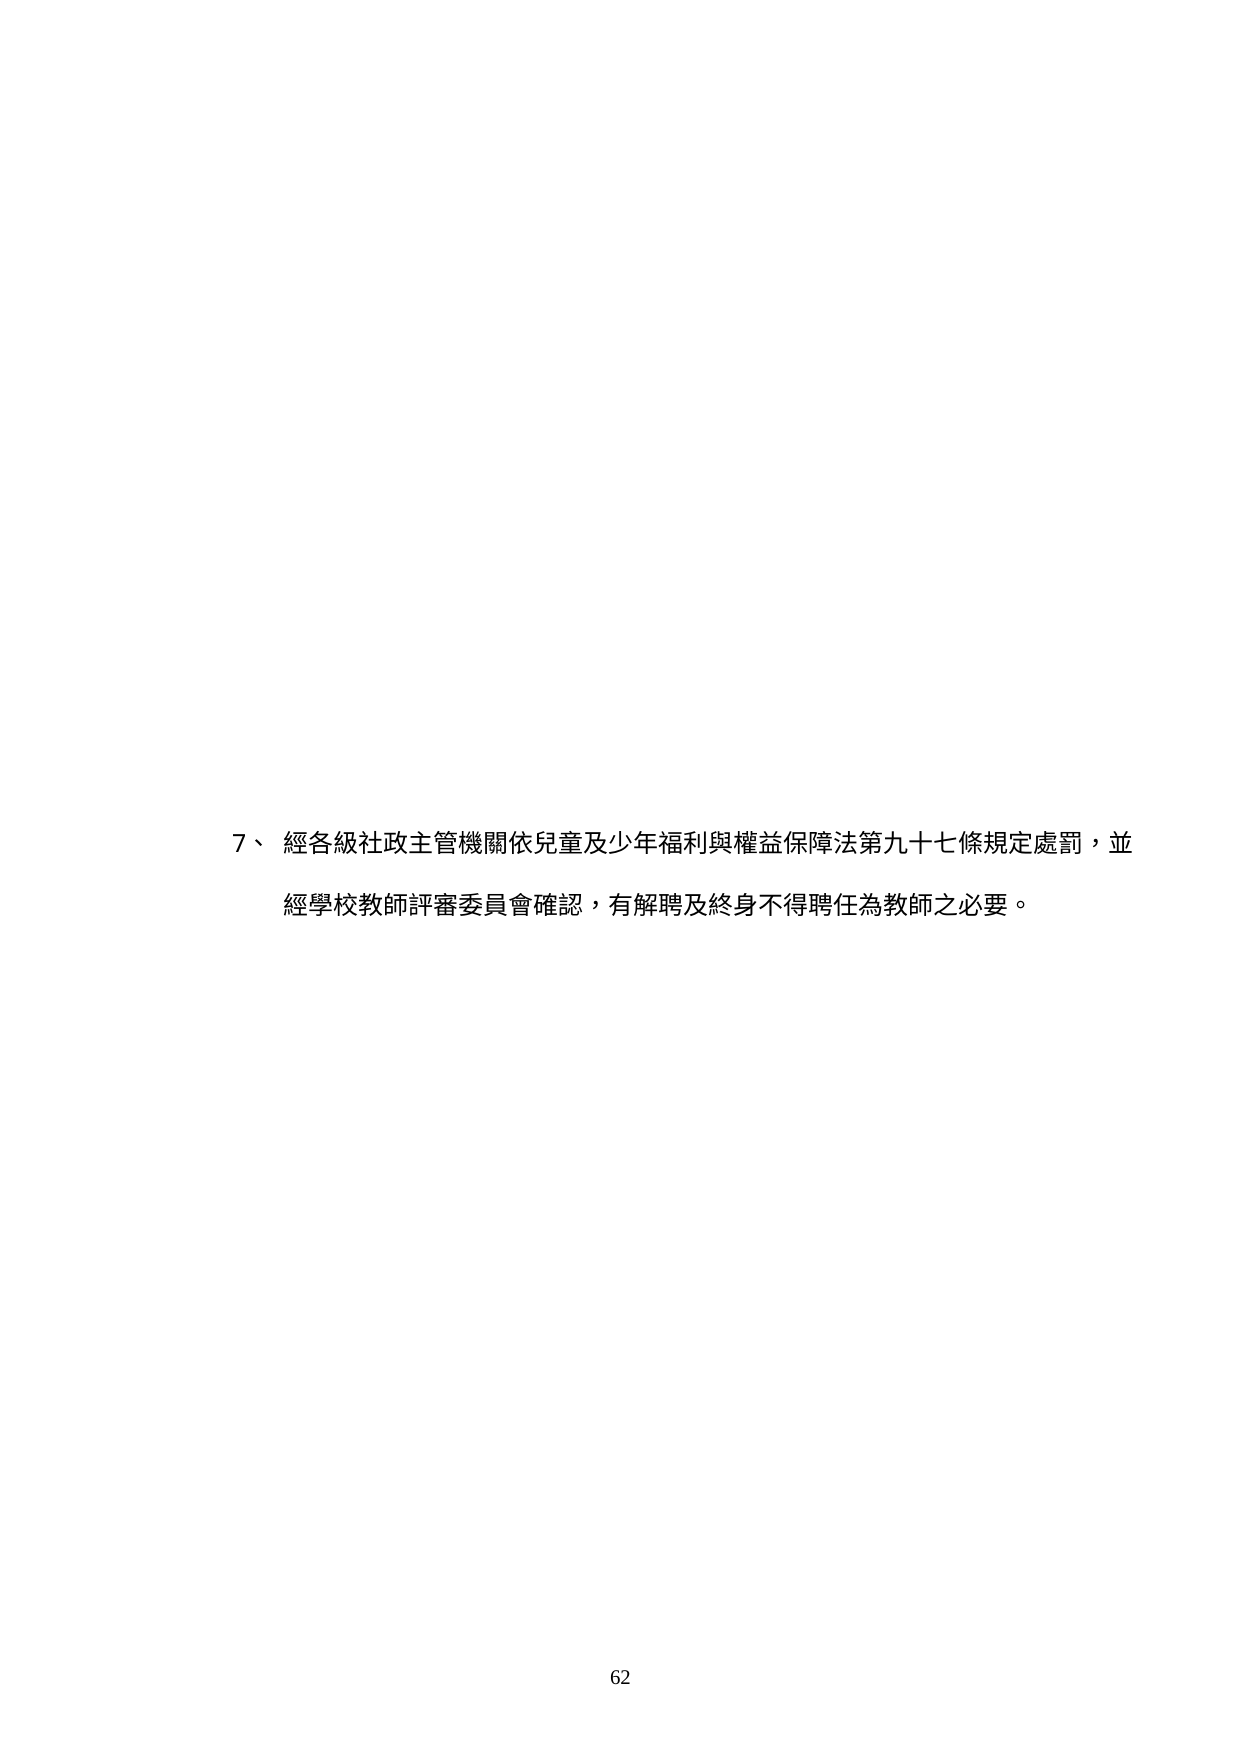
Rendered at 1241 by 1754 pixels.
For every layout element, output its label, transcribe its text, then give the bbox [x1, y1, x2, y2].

list 經各級社政主管機關依兒童及少年福利與權益保障法第九十七條規定處罰，並經學校教師評審委員會確認，有解聘及終身不得聘任為教師之必要。 [231, 800, 1134, 925]
